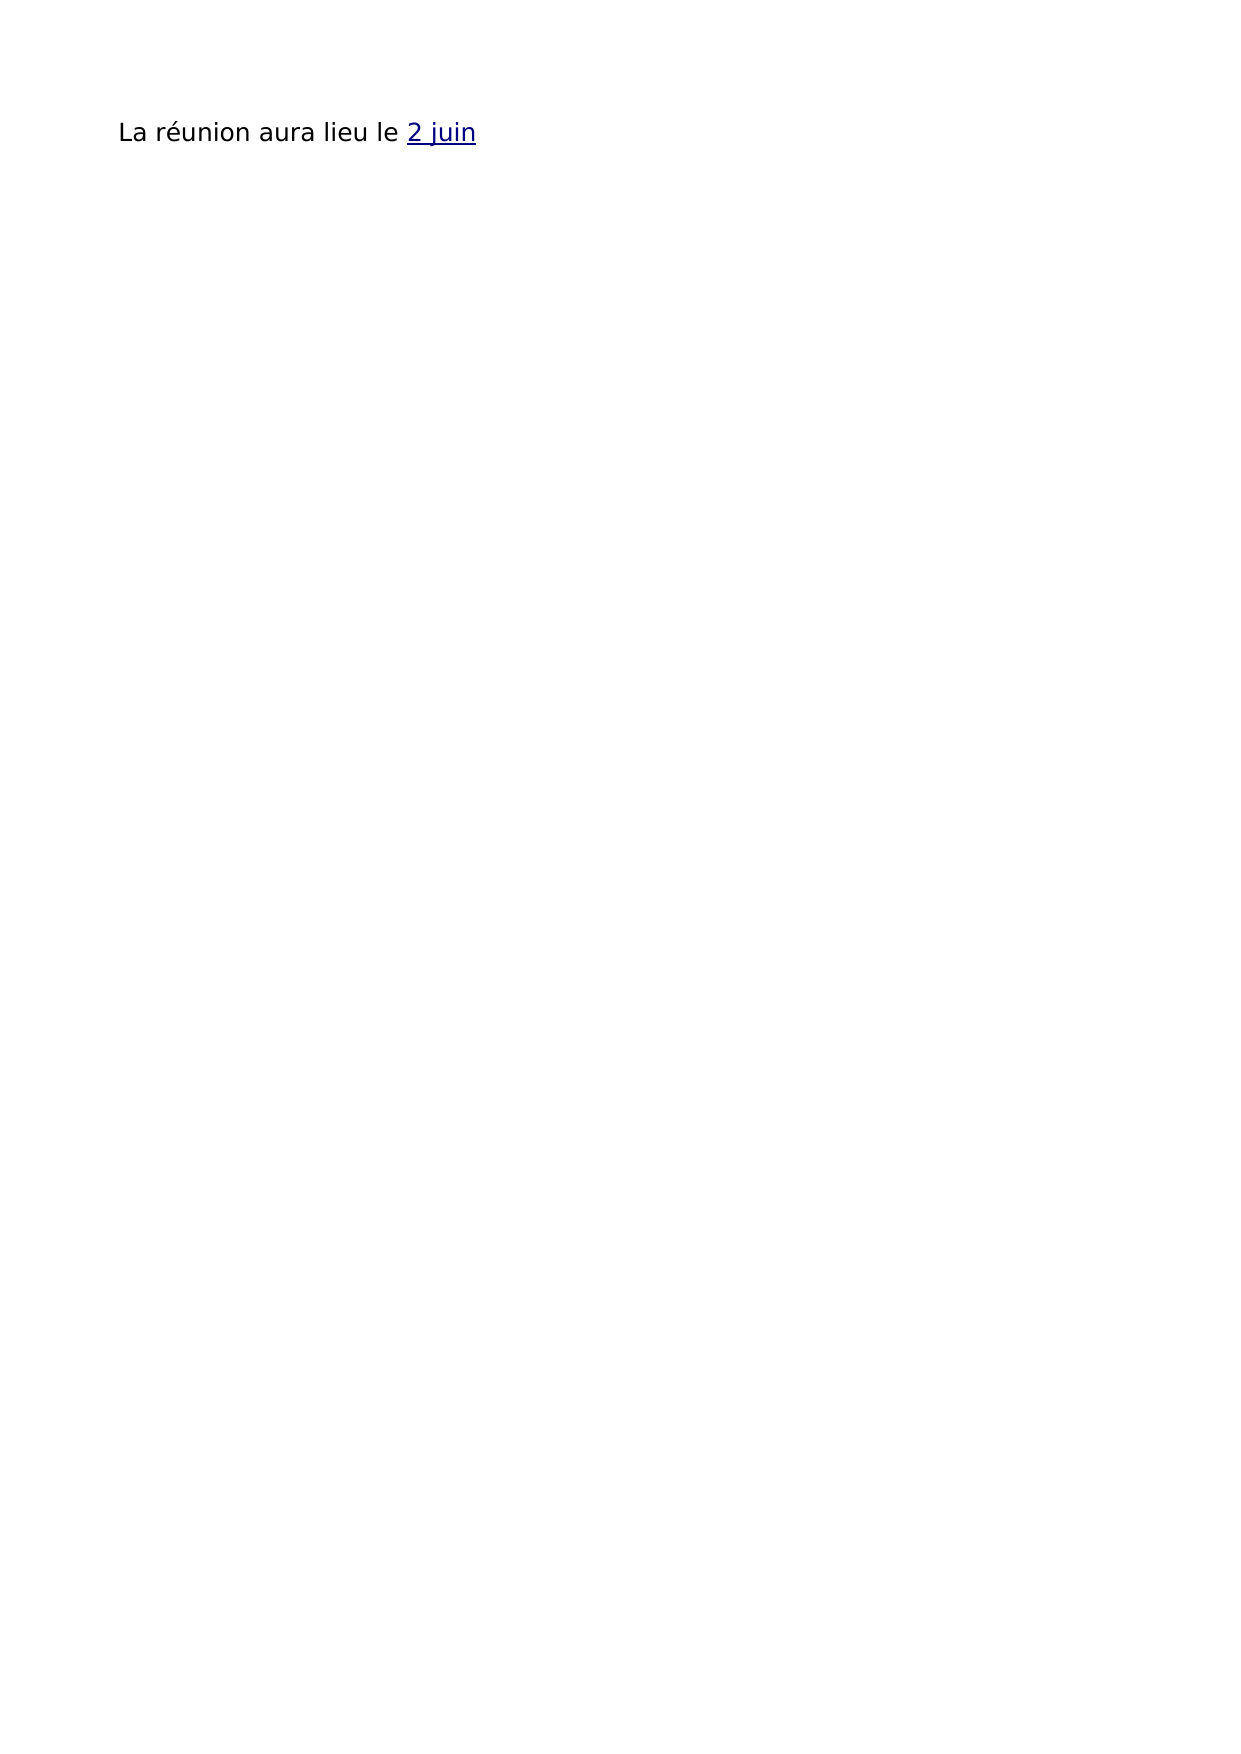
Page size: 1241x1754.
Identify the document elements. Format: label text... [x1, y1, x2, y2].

text La réunion aura lieu le 2 juin [118, 118, 1122, 147]
